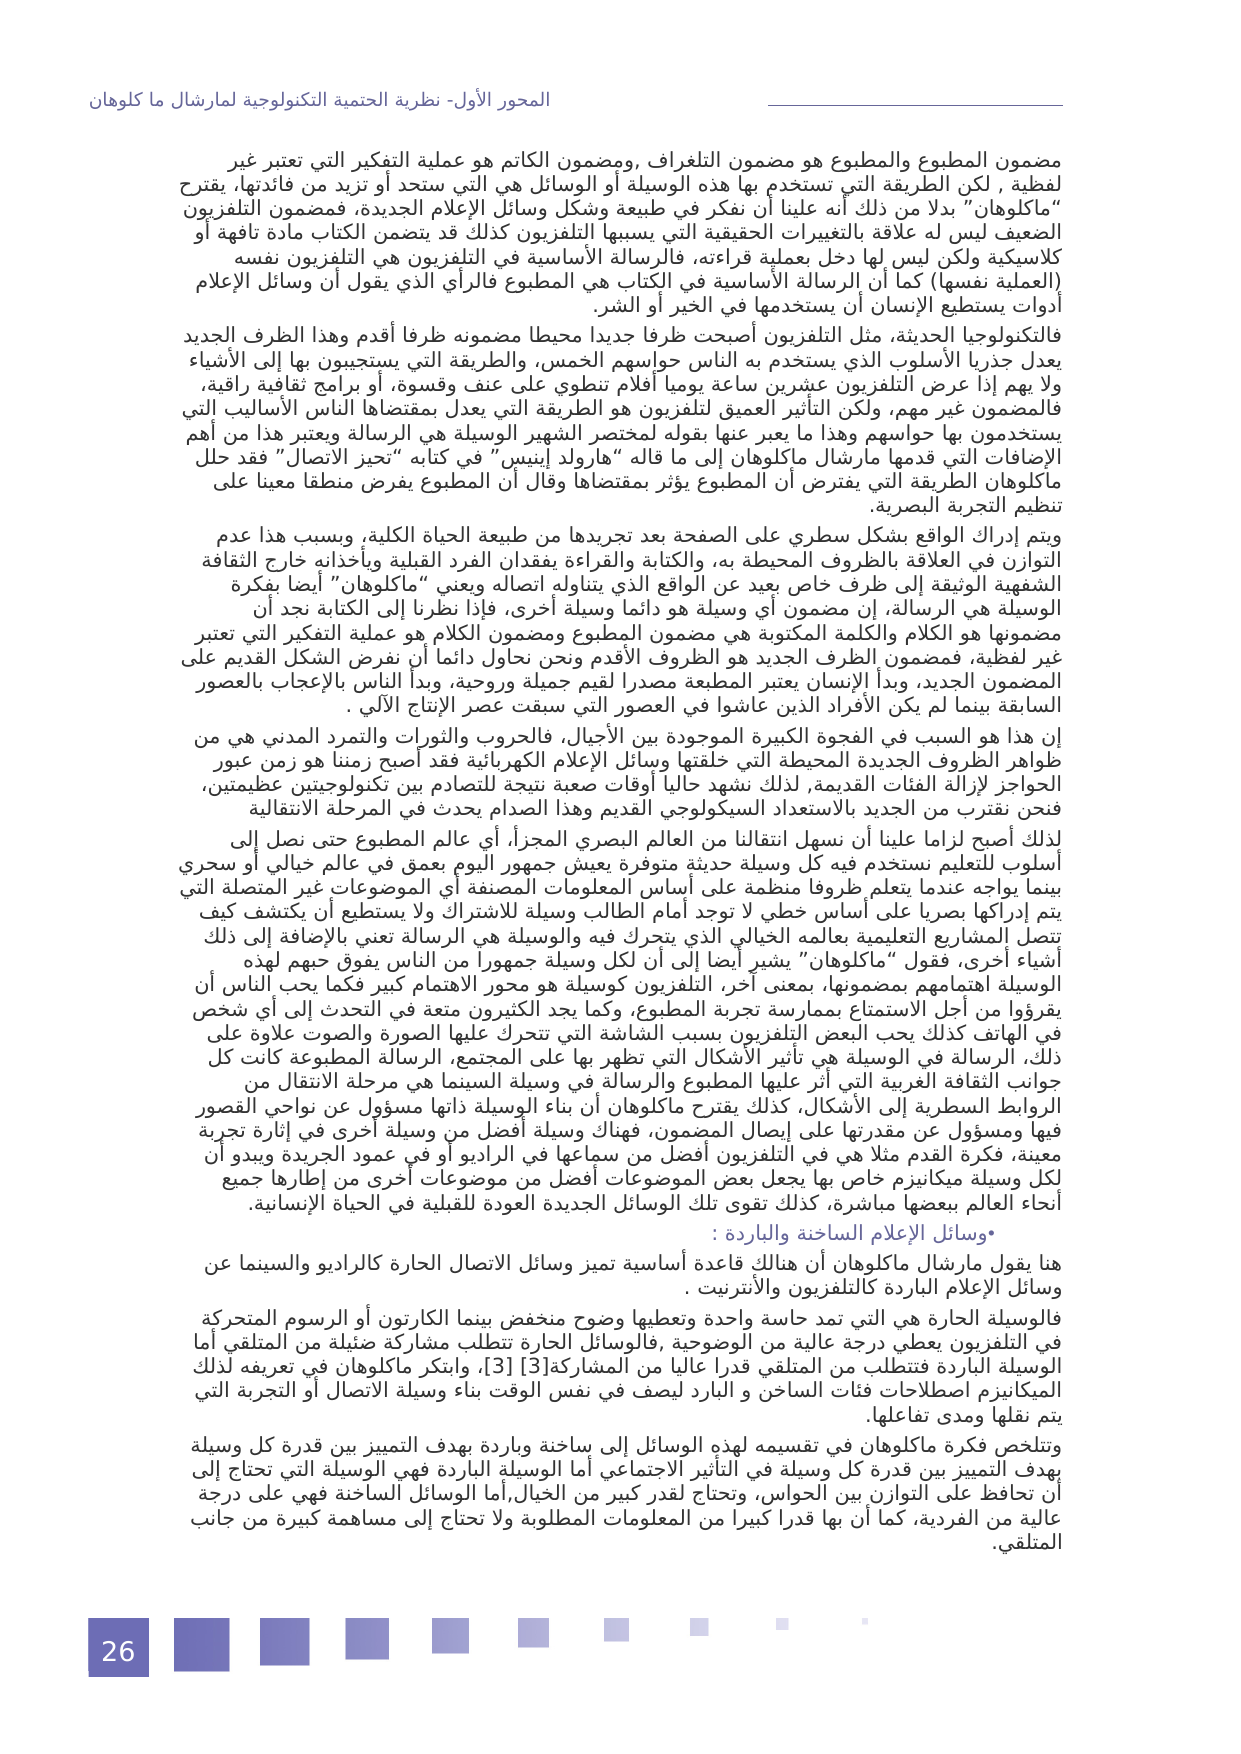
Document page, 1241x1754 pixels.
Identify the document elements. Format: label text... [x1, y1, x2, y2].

text ويتم إدراك الواقع بشكل سطري على الصفحة بعد تجريدها من طبيعة الحياة الكلية، وبسبب هذا عدم التوازن في العلاقة بالظروف المحيطة به، والكتابة والقراءة يفقدان الفرد القبلية ويأخذانه خارج الثقافة الشفهية الوثيقة إلى ظرف خاص بعيد عن الواقع الذي يتناوله اتصاله ويعني “ماكلوهان” أيضا بفكرة الوسيلة هي الرسالة، إن مضمون أي وسيلة هو دائما وسيلة أخرى، فإذا نظرنا إلى الكتابة نجد أن مضمونها هو الكلام والكلمة المكتوبة هي مضمون المطبوع ومضمون الكلام هو عملية التفكير التي تعتبر غير لفظية، فمضمون الظرف الجديد هو الظروف الأقدم ونحن نحاول دائما أن نفرض الشكل القديم على المضمون الجديد، وبدأ الإنسان يعتبر المطبعة مصدرا لقيم جميلة وروحية، وبدأ الناس بالإعجاب بالعصور السابقة بينما لم يكن الأفراد الذين عاشوا في العصور التي سبقت عصر الإنتاج الآلي . [177, 523, 1063, 718]
text فالتكنولوجيا الحديثة، مثل التلفزيون أصبحت ظرفا جديدا محيطا مضمونه ظرفا أقدم وهذا الظرف الجديد يعدل جذريا الأسلوب الذي يستخدم به الناس حواسهم الخمس، والطريقة التي يستجيبون بها إلى الأشياء ولا يهم إذا عرض التلفزيون عشرين ساعة يوميا أفلام تنطوي على عنف وقسوة، أو برامج ثقافية راقية، فالمضمون غير مهم، ولكن التأثير العميق لتلفزيون هو الطريقة التي يعدل بمقتضاها الناس الأساليب التي يستخدمون بها حواسهم وهذا ما يعبر عنها بقوله لمختصر الشهير الوسيلة هي الرسالة ويعتبر هذا من أهم الإضافات التي قدمها مارشال ماكلوهان إلى ما قاله “هارولد إينيس” في كتابه “تحيز الاتصال” فقد حلل ماكلوهان الطريقة التي يفترض أن المطبوع يؤثر بمقتضاها وقال أن المطبوع يفرض منطقا معينا على تنظيم التجربة البصرية. [177, 323, 1063, 518]
text هنا يقول مارشال ماكلوهان أن هنالك قاعدة أساسية تميز وسائل الاتصال الحارة كالراديو والسينما عن وسائل الإعلام الباردة كالتلفزيون والأنترنيت . [177, 1251, 1063, 1300]
list وسائل الإعلام الساخنة والباردة : [177, 1221, 1026, 1245]
text فالوسيلة الحارة هي التي تمد حاسة واحدة وتعطيها وضوح منخفض بينما الكارتون أو الرسوم المتحركة في التلفزيون يعطي درجة عالية من الوضوحية ,فالوسائل الحارة تتطلب مشاركة ضئيلة من المتلقي أما الوسيلة الباردة فتتطلب من المتلقي قدرا عاليا من المشاركة[3] [3]، وابتكر ماكلوهان في تعريفه لذلك الميكانيزم اصطلاحات فئات الساخن و البارد ليصف في نفس الوقت بناء وسيلة الاتصال أو التجربة التي يتم نقلها ومدى تفاعلها. [177, 1306, 1063, 1427]
text إن هذا هو السبب في الفجوة الكبيرة الموجودة بين الأجيال، فالحروب والثورات والتمرد المدني هي من ظواهر الظروف الجديدة المحيطة التي خلقتها وسائل الإعلام الكهربائية فقد أصبح زمننا هو زمن عبور الحواجز لإزالة الفئات القديمة, لذلك نشهد حاليا أوقات صعبة نتيجة للتصادم بين تكنولوجيتين عظيمتين، فنحن نقترب من الجديد بالاستعداد السيكولوجي القديم وهذا الصدام يحدث في المرحلة الانتقالية [177, 724, 1063, 821]
text لذلك أصبح لزاما علينا أن نسهل انتقالنا من العالم البصري المجزأ، أي عالم المطبوع حتى نصل إلى أسلوب للتعليم نستخدم فيه كل وسيلة حديثة متوفرة يعيش جمهور اليوم بعمق في عالم خيالي أو سحري بينما يواجه عندما يتعلم ظروفا منظمة على أساس المعلومات المصنفة أي الموضوعات غير المتصلة التي يتم إدراكها بصريا على أساس خطي لا توجد أمام الطالب وسيلة للاشتراك ولا يستطيع أن يكتشف كيف تتصل المشاريع التعليمية بعالمه الخيالي الذي يتحرك فيه والوسيلة هي الرسالة تعني بالإضافة إلى ذلك أشياء أخرى، فقول “ماكلوهان” يشير أيضا إلى أن لكل وسيلة جمهورا من الناس يفوق حبهم لهذه الوسيلة اهتمامهم بمضمونها، بمعنى آخر، التلفزيون كوسيلة هو محور الاهتمام كبير فكما يحب الناس أن يقرؤوا من أجل الاستمتاع بممارسة تجربة المطبوع، وكما يجد الكثيرون متعة في التحدث إلى أي شخص في الهاتف كذلك يحب البعض التلفزيون بسبب الشاشة التي تتحرك عليها الصورة والصوت علاوة على ذلك، الرسالة في الوسيلة هي تأثير الأشكال التي تظهر بها على المجتمع، الرسالة المطبوعة كانت كل جوانب الثقافة الغربية التي أثر عليها المطبوع والرسالة في وسيلة السينما هي مرحلة الانتقال من الروابط السطرية إلى الأشكال، كذلك يقترح ماكلوهان أن بناء الوسيلة ذاتها مسؤول عن نواحي القصور فيها ومسؤول عن مقدرتها على إيصال المضمون، فهناك وسيلة أفضل من وسيلة أخرى في إثارة تجربة معينة، فكرة القدم مثلا هي في التلفزيون أفضل من سماعها في الراديو أو في عمود الجريدة ويبدو أن لكل وسيلة ميكانيزم خاص بها يجعل بعض الموضوعات أفضل من موضوعات أخرى من إطارها جميع أنحاء العالم ببعضها مباشرة، كذلك تقوى تلك الوسائل الجديدة العودة للقبلية في الحياة الإنسانية. [177, 827, 1063, 1215]
picture [88, 1618, 1063, 1677]
text وتتلخص فكرة ماكلوهان في تقسيمه لهذه الوسائل إلى ساخنة وباردة بهدف التمييز بين قدرة كل وسيلة بهدف التمييز بين قدرة كل وسيلة في التأثير الاجتماعي أما الوسيلة الباردة فهي الوسيلة التي تحتاج إلى أن تحافظ على التوازن بين الحواس، وتحتاج لقدر كبير من الخيال,أما الوسائل الساخنة فهي على درجة عالية من الفردية، كما أن بها قدرا كبيرا من المعلومات المطلوبة ولا تحتاج إلى مساهمة كبيرة من جانب المتلقي. [177, 1433, 1063, 1554]
text يقول مارشال ما كلوهان أن الفكرة المؤكدة بوضوح هي أن الوسيلة هي التي تشكل وتتحكم في مقياس نشاط الناس وعلاقتهم ببعض،وأن مضامين أو استخدامات الوسائل تكون متنوعة ولا تؤثر في طبيعة العلاقات الإنسانية وهو ما يبرز مقولة (الوسيلة هي الرسالة )[2] وتتضمن الفكرة أن مضمون أي وسيلة هو دائما وسيلة أخرى، فاذا نظرنا إلى الكتابة مثلا نجد أن مضمونها هو الكلام والكلمة المكتوبة هي مضمون المطبوع والمطبوع هو مضمون التلغراف ,ومضمون الكاتم هو عملية التفكير التي تعتبر غير لفظية , لكن الطريقة التي تستخدم بها هذه الوسيلة أو الوسائل هي التي ستحد أو تزيد من فائدتها، يقترح “ماكلوهان” بدلا من ذلك أنه علينا أن نفكر في طبيعة وشكل وسائل الإعلام الجديدة، فمضمون التلفزيون الضعيف ليس له علاقة بالتغييرات الحقيقية التي يسببها التلفزيون كذلك قد يتضمن الكتاب مادة تافهة أو كلاسيكية ولكن ليس لها دخل بعملية قراءته، فالرسالة الأساسية في التلفزيون هي التلفزيون نفسه (العملية نفسها) كما أن الرسالة الأساسية في الكتاب هي المطبوع فالرأي الذي يقول أن وسائل الإعلام أدوات يستطيع الإنسان أن يستخدمها في الخير أو الشر. [177, 124, 1063, 317]
